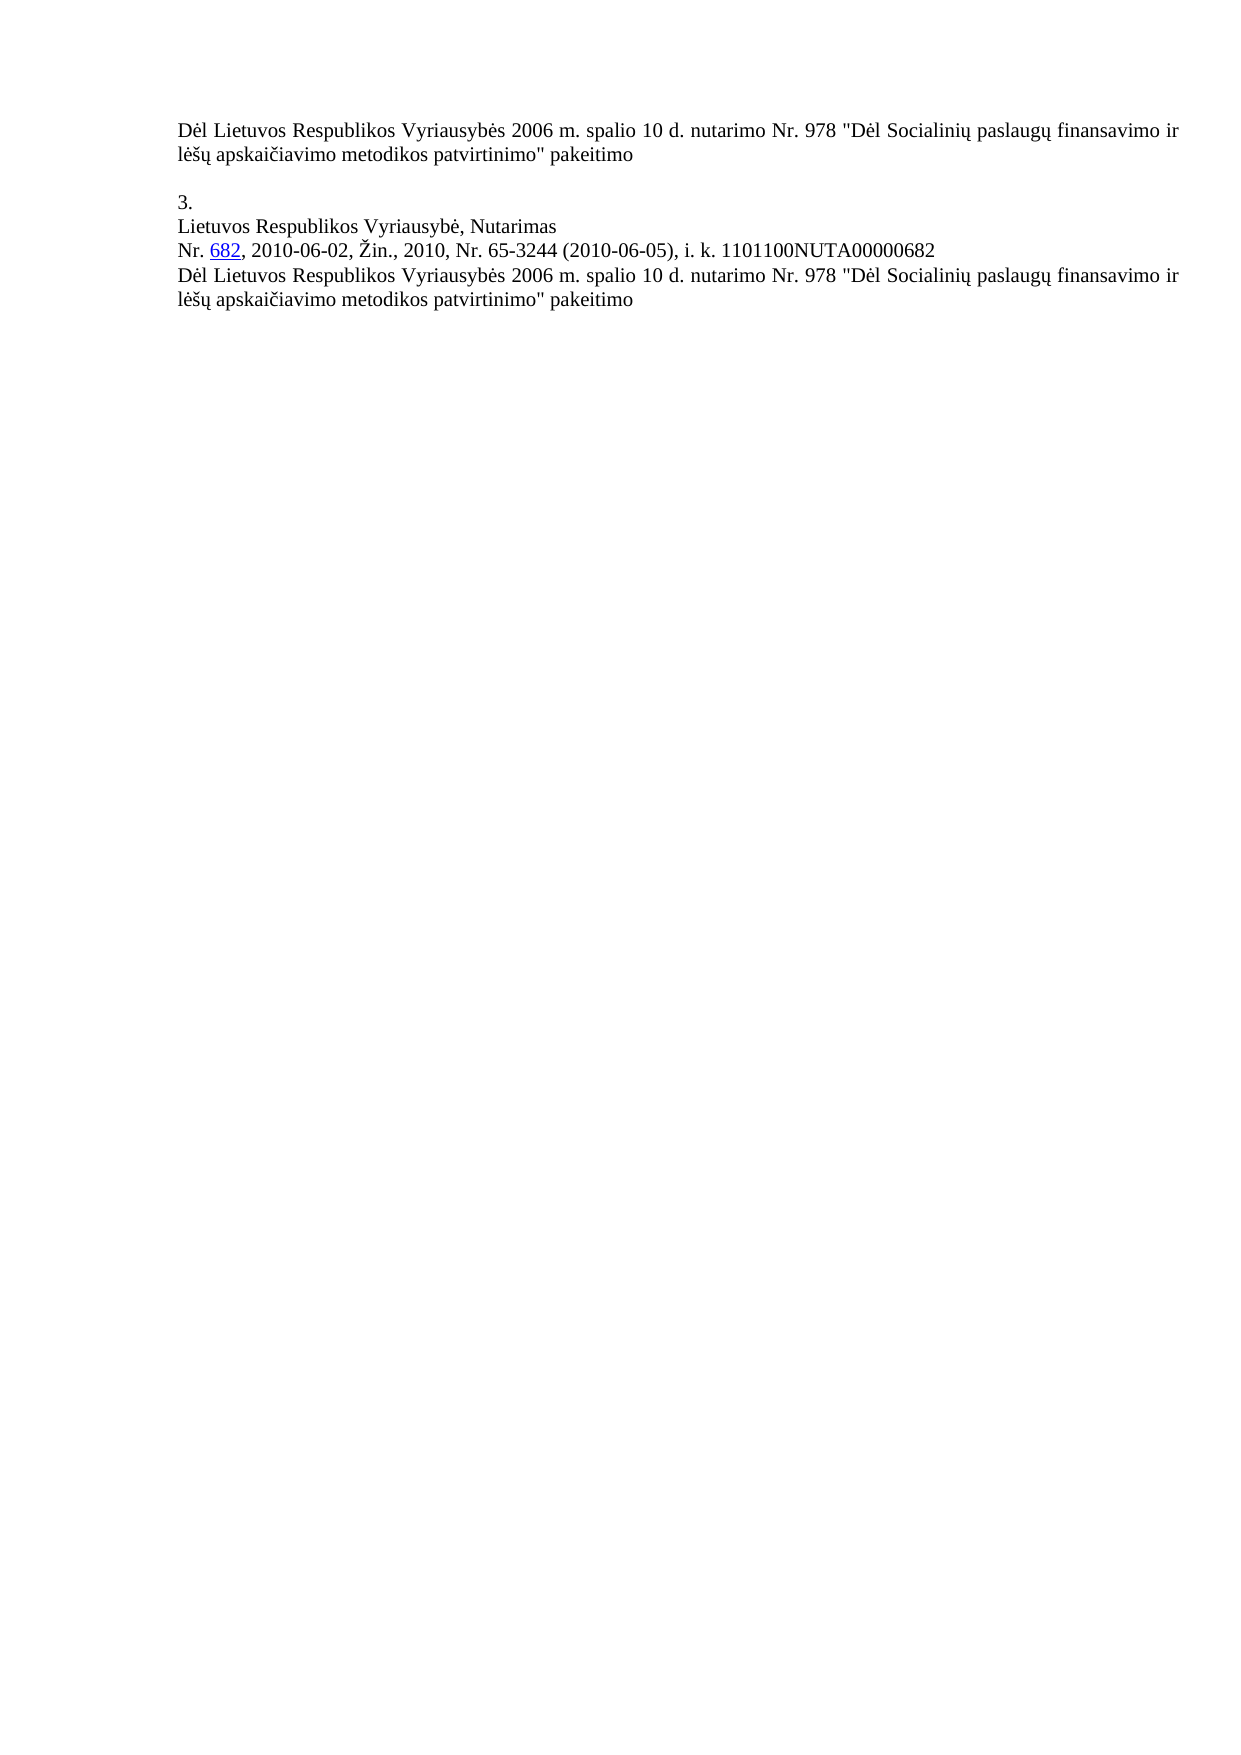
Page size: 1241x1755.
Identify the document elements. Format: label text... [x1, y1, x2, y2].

text Dėl Lietuvos Respublikos Vyriausybės 2006 m. spalio 10 d. nutarimo Nr. 978 "Dėl Socialinių paslaugų finansavimo ir lėšų apskaičiavimo metodikos patvirtinimo" pakeitimo [177, 118, 1181, 166]
text Dėl Lietuvos Respublikos Vyriausybės 2006 m. spalio 10 d. nutarimo Nr. 978 "Dėl Socialinių paslaugų finansavimo ir lėšų apskaičiavimo metodikos patvirtinimo" pakeitimo [177, 262, 1181, 311]
text 3. [177, 190, 1181, 214]
text Lietuvos Respublikos Vyriausybė, Nutarimas [177, 214, 1181, 238]
text Nr. 682, 2010-06-02, Žin., 2010, Nr. 65-3244 (2010-06-05), i. k. 1101100NUTA00000682 [177, 238, 1181, 262]
